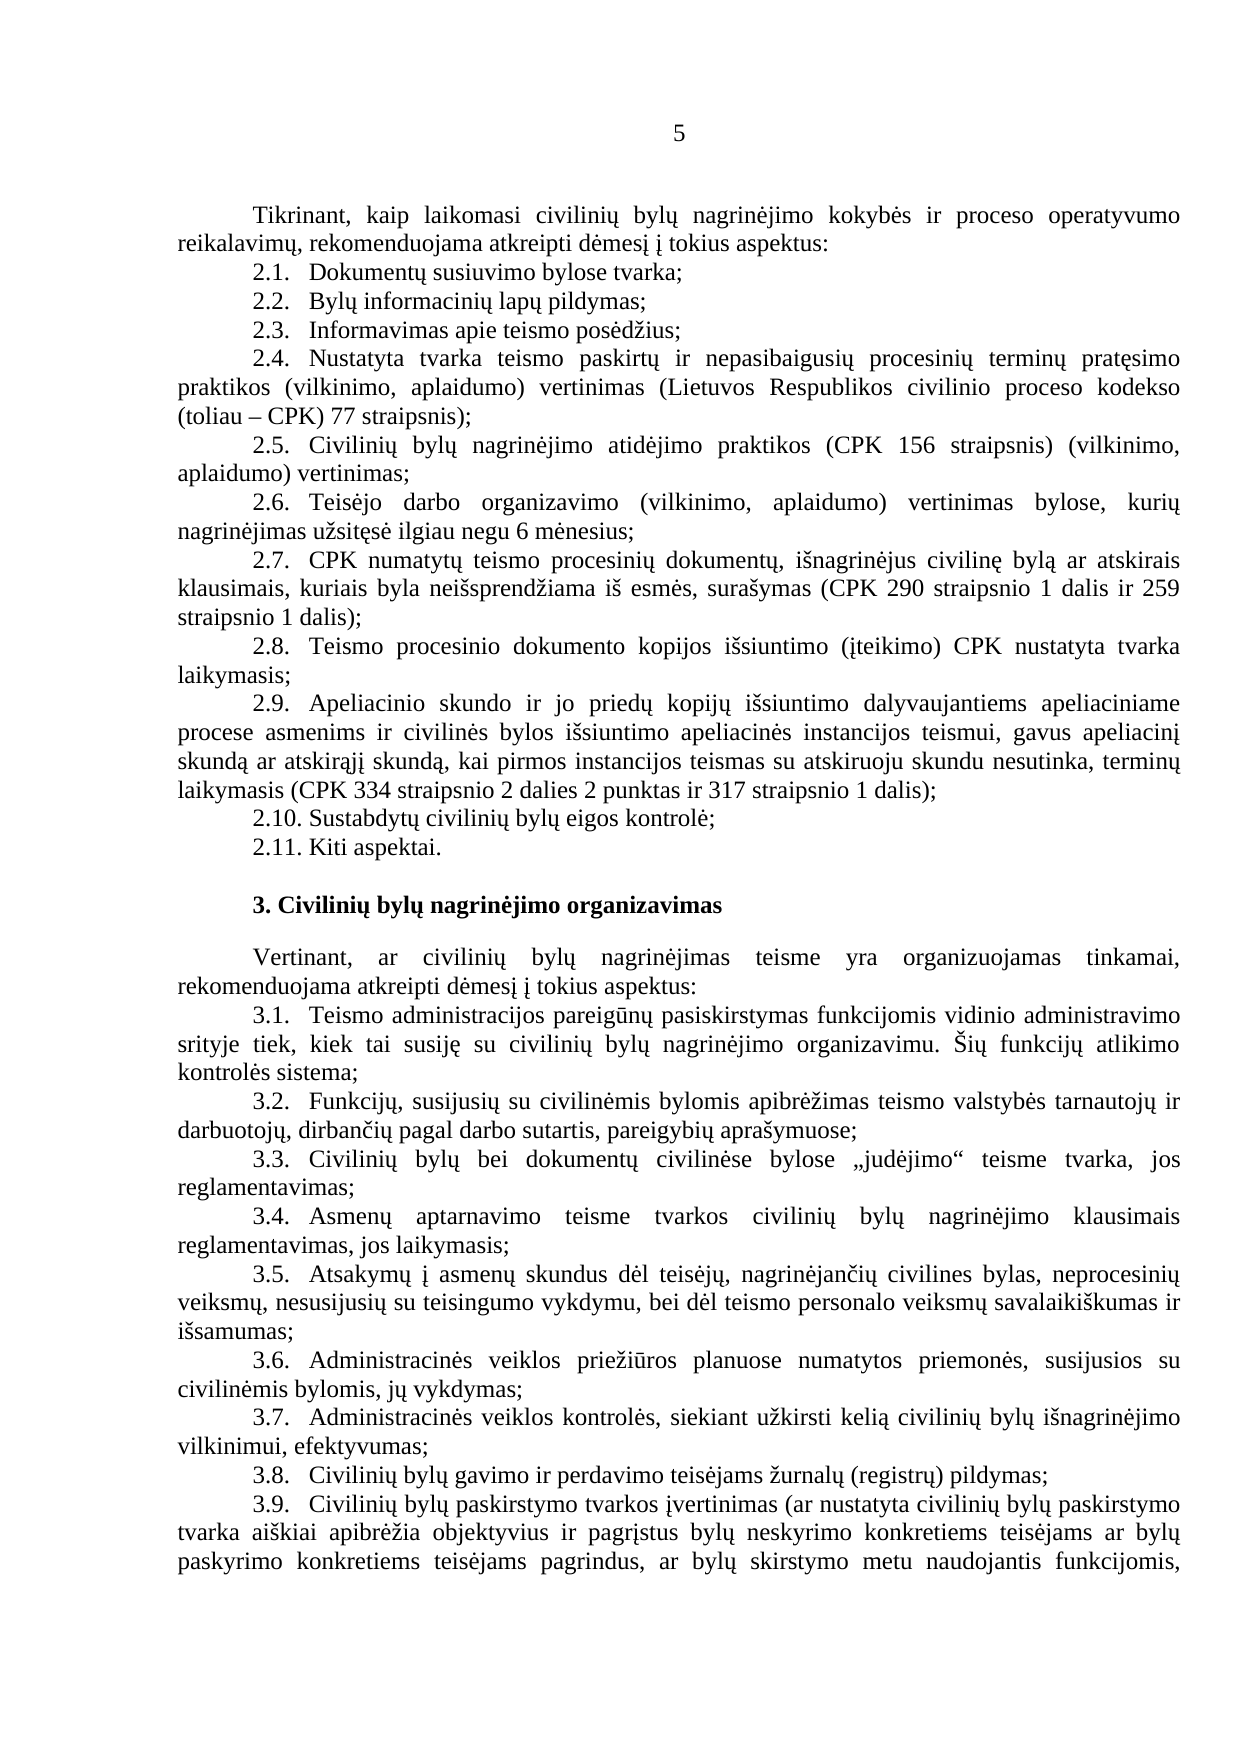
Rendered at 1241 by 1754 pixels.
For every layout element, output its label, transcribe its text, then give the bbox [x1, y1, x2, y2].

text 3.5. Atsakymų į asmenų skundus dėl teisėjų, nagrinėjančių civilines bylas, neprocesinių veiksmų, nesusijusių su teisingumo vykdymu, bei dėl teismo personalo veiksmų savalaikiškumas ir išsamumas; [177, 1259, 1181, 1345]
text 3.6. Administracinės veiklos priežiūros planuose numatytos priemonės, susijusios su civilinėmis bylomis, jų vykdymas; [177, 1345, 1181, 1402]
text 2.8. Teismo procesinio dokumento kopijos išsiuntimo (įteikimo) CPK nustatyta tvarka laikymasis; [177, 631, 1181, 688]
text 2.7. CPK numatytų teismo procesinių dokumentų, išnagrinėjus civilinę bylą ar atskirais klausimais, kuriais byla neišsprendžiama iš esmės, surašymas (CPK 290 straipsnio 1 dalis ir 259 straipsnio 1 dalis); [177, 545, 1181, 631]
text 3.9. Civilinių bylų paskirstymo tvarkos įvertinimas (ar nustatyta civilinių bylų paskirstymo tvarka aiškiai apibrėžia objektyvius ir pagrįstus bylų neskyrimo konkretiems teisėjams ar bylų paskyrimo konkretiems teisėjams pagrindus, ar bylų skirstymo metu naudojantis funkcijomis, [177, 1489, 1181, 1575]
text 2.10. Sustabdytų civilinių bylų eigos kontrolė; [177, 803, 1181, 832]
text 3.4. Asmenų aptarnavimo teisme tvarkos civilinių bylų nagrinėjimo klausimais reglamentavimas, jos laikymasis; [177, 1201, 1181, 1259]
text Vertinant, ar civilinių bylų nagrinėjimas teisme yra organizuojamas tinkamai, rekomenduojama atkreipti dėmesį į tokius aspektus: [177, 942, 1181, 1000]
text 2.1. Dokumentų susiuvimo bylose tvarka; [252, 257, 1181, 286]
text Tikrinant, kaip laikomasi civilinių bylų nagrinėjimo kokybės ir proceso operatyvumo reikalavimų, rekomenduojama atkreipti dėmesį į tokius aspektus: [177, 200, 1181, 257]
text 3. Civilinių bylų nagrinėjimo organizavimas [177, 890, 1181, 918]
text 3.3. Civilinių bylų bei dokumentų civilinėse bylose „judėjimo“ teisme tvarka, jos reglamentavimas; [177, 1144, 1181, 1201]
text 3.8. Civilinių bylų gavimo ir perdavimo teisėjams žurnalų (registrų) pildymas; [177, 1460, 1181, 1489]
text 3.7. Administracinės veiklos kontrolės, siekiant užkirsti kelią civilinių bylų išnagrinėjimo vilkinimui, efektyvumas; [177, 1402, 1181, 1460]
text 2.5. Civilinių bylų nagrinėjimo atidėjimo praktikos (CPK 156 straipsnis) (vilkinimo, aplaidumo) vertinimas; [177, 430, 1181, 487]
text 2.4. Nustatyta tvarka teismo paskirtų ir nepasibaigusių procesinių terminų pratęsimo praktikos (vilkinimo, aplaidumo) vertinimas (Lietuvos Respublikos civilinio proceso kodekso (toliau – CPK) 77 straipsnis); [177, 343, 1181, 430]
text 2.2. Bylų informacinių lapų pildymas; [252, 286, 1181, 315]
text 3.2. Funkcijų, susijusių su civilinėmis bylomis apibrėžimas teismo valstybės tarnautojų ir darbuotojų, dirbančių pagal darbo sutartis, pareigybių aprašymuose; [177, 1086, 1181, 1144]
text 2.9. Apeliacinio skundo ir jo priedų kopijų išsiuntimo dalyvaujantiems apeliaciniame procese asmenims ir civilinės bylos išsiuntimo apeliacinės instancijos teismui, gavus apeliacinį skundą ar atskirąjį skundą, kai pirmos instancijos teismas su atskiruoju skundu nesutinka, terminų laikymasis (CPK 334 straipsnio 2 dalies 2 punktas ir 317 straipsnio 1 dalis); [177, 688, 1181, 803]
text 2.3. Informavimas apie teismo posėdžius; [252, 315, 1181, 343]
text 2.11. Kiti aspektai. [177, 832, 1181, 861]
text 3.1. Teismo administracijos pareigūnų pasiskirstymas funkcijomis vidinio administravimo srityje tiek, kiek tai susiję su civilinių bylų nagrinėjimo organizavimu. Šių funkcijų atlikimo kontrolės sistema; [177, 1000, 1181, 1086]
text 2.6. Teisėjo darbo organizavimo (vilkinimo, aplaidumo) vertinimas bylose, kurių nagrinėjimas užsitęsė ilgiau negu 6 mėnesius; [177, 487, 1181, 545]
